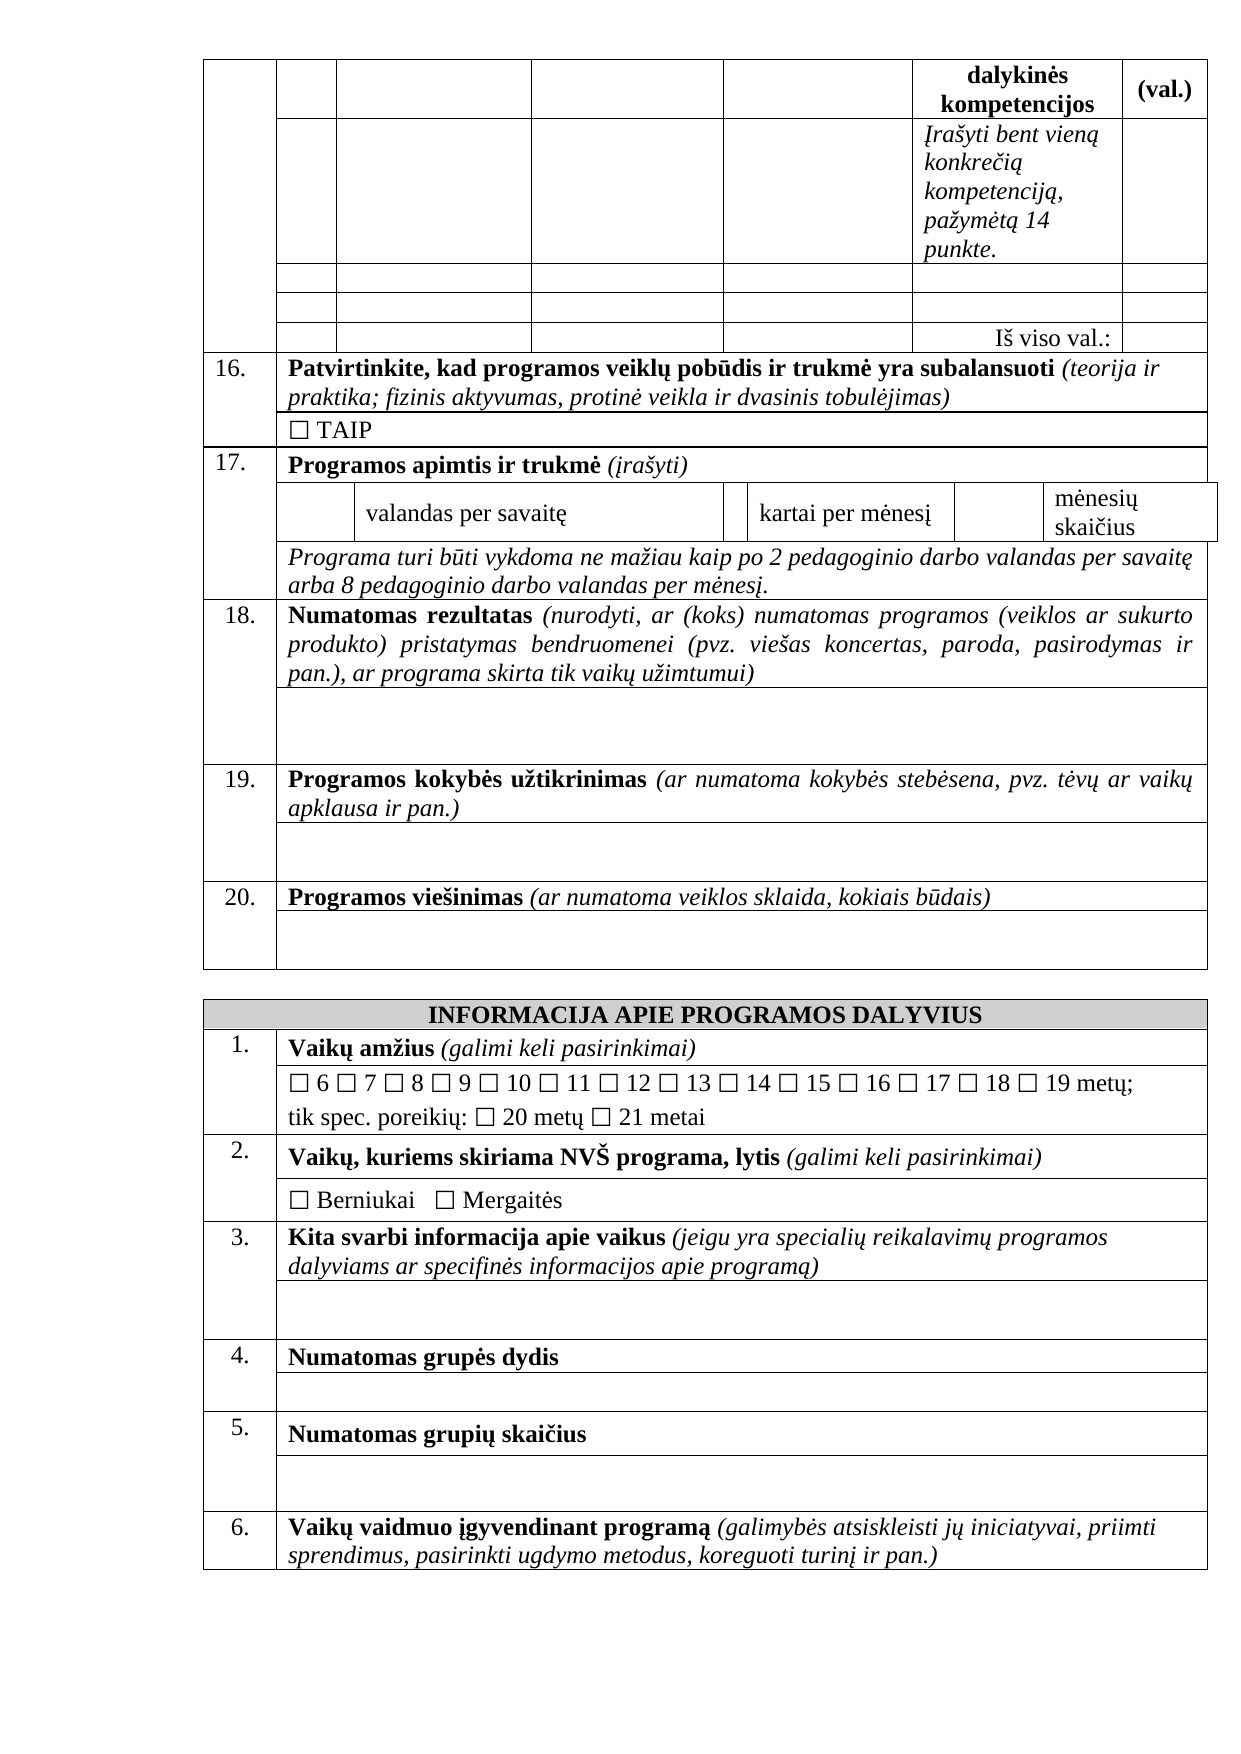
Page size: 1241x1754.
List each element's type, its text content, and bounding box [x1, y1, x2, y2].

table_cell [724, 323, 912, 352]
table_cell [1208, 822, 1217, 881]
table_cell [1208, 59, 1217, 118]
table_cell 16. [204, 353, 276, 446]
table_cell [1208, 1339, 1217, 1372]
table_cell [724, 264, 912, 292]
table_cell [277, 1456, 1207, 1511]
table_cell Programos kokybės užtikrinimas (ar numatoma kokybės stebėsena, pvz. tėvų ar vaikų apklausa ir pan.) [277, 765, 1207, 822]
table_cell ☐ 6 ☐ 7 ☐ 8 ☐ 9 ☐ 10 ☐ 11 ☐ 12 ☐ 13 ☐ 14 ☐ 15 ☐ 16 ☐ 17 ☐ 18 ☐ 19 metų; tik spec. poreikių: ☐ 20 metų ☐ 21 metai [277, 1066, 1207, 1134]
table_cell [204, 60, 276, 352]
table_cell [277, 1281, 1207, 1339]
table_cell [1208, 1511, 1217, 1569]
table_cell [532, 60, 723, 118]
table_cell [277, 483, 354, 541]
table_cell [277, 688, 1207, 763]
table_cell ☐ Berniukai ☐ Mergaitės [277, 1179, 1207, 1221]
table_cell 5. [204, 1412, 276, 1511]
table_cell Įrašyti bent vieną konkrečią kompetenciją, pažymėtą 14 punkte. [913, 119, 1122, 262]
table_cell [337, 60, 531, 118]
table_cell [532, 323, 723, 352]
table_cell [1208, 322, 1217, 352]
table_cell [1208, 446, 1217, 482]
table_cell [1208, 1029, 1217, 1064]
table_cell Numatomas grupių skaičius [277, 1412, 1207, 1455]
table_cell Vaikų, kuriems skiriama NVŠ programa, lytis (galimi keli pasirinkimai) [277, 1135, 1207, 1177]
table_cell 6. [204, 1512, 276, 1569]
table_cell Kita svarbi informacija apie vaikus (jeigu yra specialių reikalavimų programos dalyviams ar specifinės informacijos apie programą) [277, 1222, 1207, 1279]
table_cell [955, 483, 1043, 541]
table_cell [532, 264, 723, 292]
table_cell [337, 264, 531, 292]
table_cell [913, 293, 1122, 322]
table_cell [1208, 263, 1217, 292]
table_cell [724, 483, 747, 541]
table_cell [1208, 764, 1217, 822]
table_cell [1123, 264, 1207, 292]
table_cell [1208, 910, 1217, 969]
table_cell Vaikų amžius (galimi keli pasirinkimai) [277, 1030, 1207, 1064]
table_cell [1208, 1372, 1217, 1411]
table_cell [277, 293, 336, 322]
table_cell Numatomas grupės dydis [277, 1340, 1207, 1372]
table_cell Programos viešinimas (ar numatoma veiklos sklaida, kokiais būdais) [277, 882, 1207, 910]
table_cell [277, 60, 336, 118]
table_cell Programos apimtis ir trukmė (įrašyti) [277, 448, 1207, 482]
table_cell [277, 264, 336, 292]
table_cell [532, 119, 723, 262]
table_cell [1208, 881, 1217, 910]
table_cell [277, 323, 336, 352]
table_cell (val.) [1123, 60, 1207, 118]
table_cell [277, 911, 1207, 969]
table_cell [724, 293, 912, 322]
table_cell ☐ TAIP [277, 413, 1207, 446]
table_cell 1. [204, 1030, 276, 1134]
table_cell [1208, 1280, 1217, 1339]
table_cell [337, 323, 531, 352]
table_cell [1208, 1134, 1217, 1177]
table_cell 20. [204, 882, 276, 969]
table_cell [1208, 352, 1217, 411]
table_cell Vaikų vaidmuo įgyvendinant programą (galimybės atsiskleisti jų iniciatyvai, priimti sprendimus, pasirinkti ugdymo metodus, koreguoti turinį ir pan.) [277, 1512, 1207, 1569]
table_cell [1208, 411, 1217, 446]
table_cell INFORMACIJA APIE PROGRAMOS DALYVIUS [204, 1000, 1207, 1028]
table_cell Programa turi būti vykdoma ne mažiau kaip po 2 pedagoginio darbo valandas per savaitę arba 8 pedagoginio darbo valandas per mėnesį. [277, 542, 1207, 599]
table_cell [1208, 599, 1217, 687]
table_cell [203, 970, 1207, 999]
table_cell Patvirtinkite, kad programos veiklų pobūdis ir trukmė yra subalansuoti (teorija ir praktika; fizinis aktyvumas, protinė veikla ir dvasinis tobulėjimas) [277, 353, 1207, 411]
table_cell [277, 823, 1207, 881]
table_cell Numatomas rezultatas (nurodyti, ar (koks) numatomas programos (veiklos ar sukurto produkto) pristatymas bendruomenei (pvz. viešas koncertas, paroda, pasirodymas ir pan.), ar programa skirta tik vaikų užimtumui) [277, 600, 1207, 687]
table_cell [1208, 1065, 1217, 1134]
table_cell 2. [204, 1135, 276, 1221]
table_cell [1123, 119, 1207, 262]
table_cell mėnesių skaičius [1044, 483, 1217, 541]
table_cell [1123, 293, 1207, 322]
table_cell kartai per mėnesį [748, 483, 954, 541]
table_cell [1208, 118, 1217, 262]
table_cell 19. [204, 765, 276, 881]
table_cell [1208, 292, 1217, 322]
table_cell Iš viso val.: [913, 323, 1122, 352]
table_cell [913, 264, 1122, 292]
table_cell [1208, 1455, 1217, 1511]
table_cell [277, 119, 336, 262]
table_cell [532, 293, 723, 322]
table_cell [724, 60, 912, 118]
table_cell [277, 1373, 1207, 1411]
table_cell [1208, 1411, 1217, 1455]
table_cell [337, 119, 531, 262]
table_cell 17. [204, 448, 276, 599]
table_cell [1208, 1221, 1217, 1279]
table_cell [1208, 999, 1217, 1028]
table_cell dalykinės kompetencijos [913, 60, 1122, 118]
table_cell 4. [204, 1340, 276, 1411]
table_cell [1207, 969, 1217, 999]
table_cell 18. [204, 600, 276, 763]
table_cell [1123, 323, 1207, 352]
table_cell [1208, 542, 1217, 599]
table_cell 3. [204, 1222, 276, 1339]
table_cell valandas per savaitę [355, 483, 723, 541]
table_cell [1208, 1178, 1217, 1221]
table_cell [337, 293, 531, 322]
table_cell [724, 119, 912, 262]
table_cell [1208, 687, 1217, 763]
